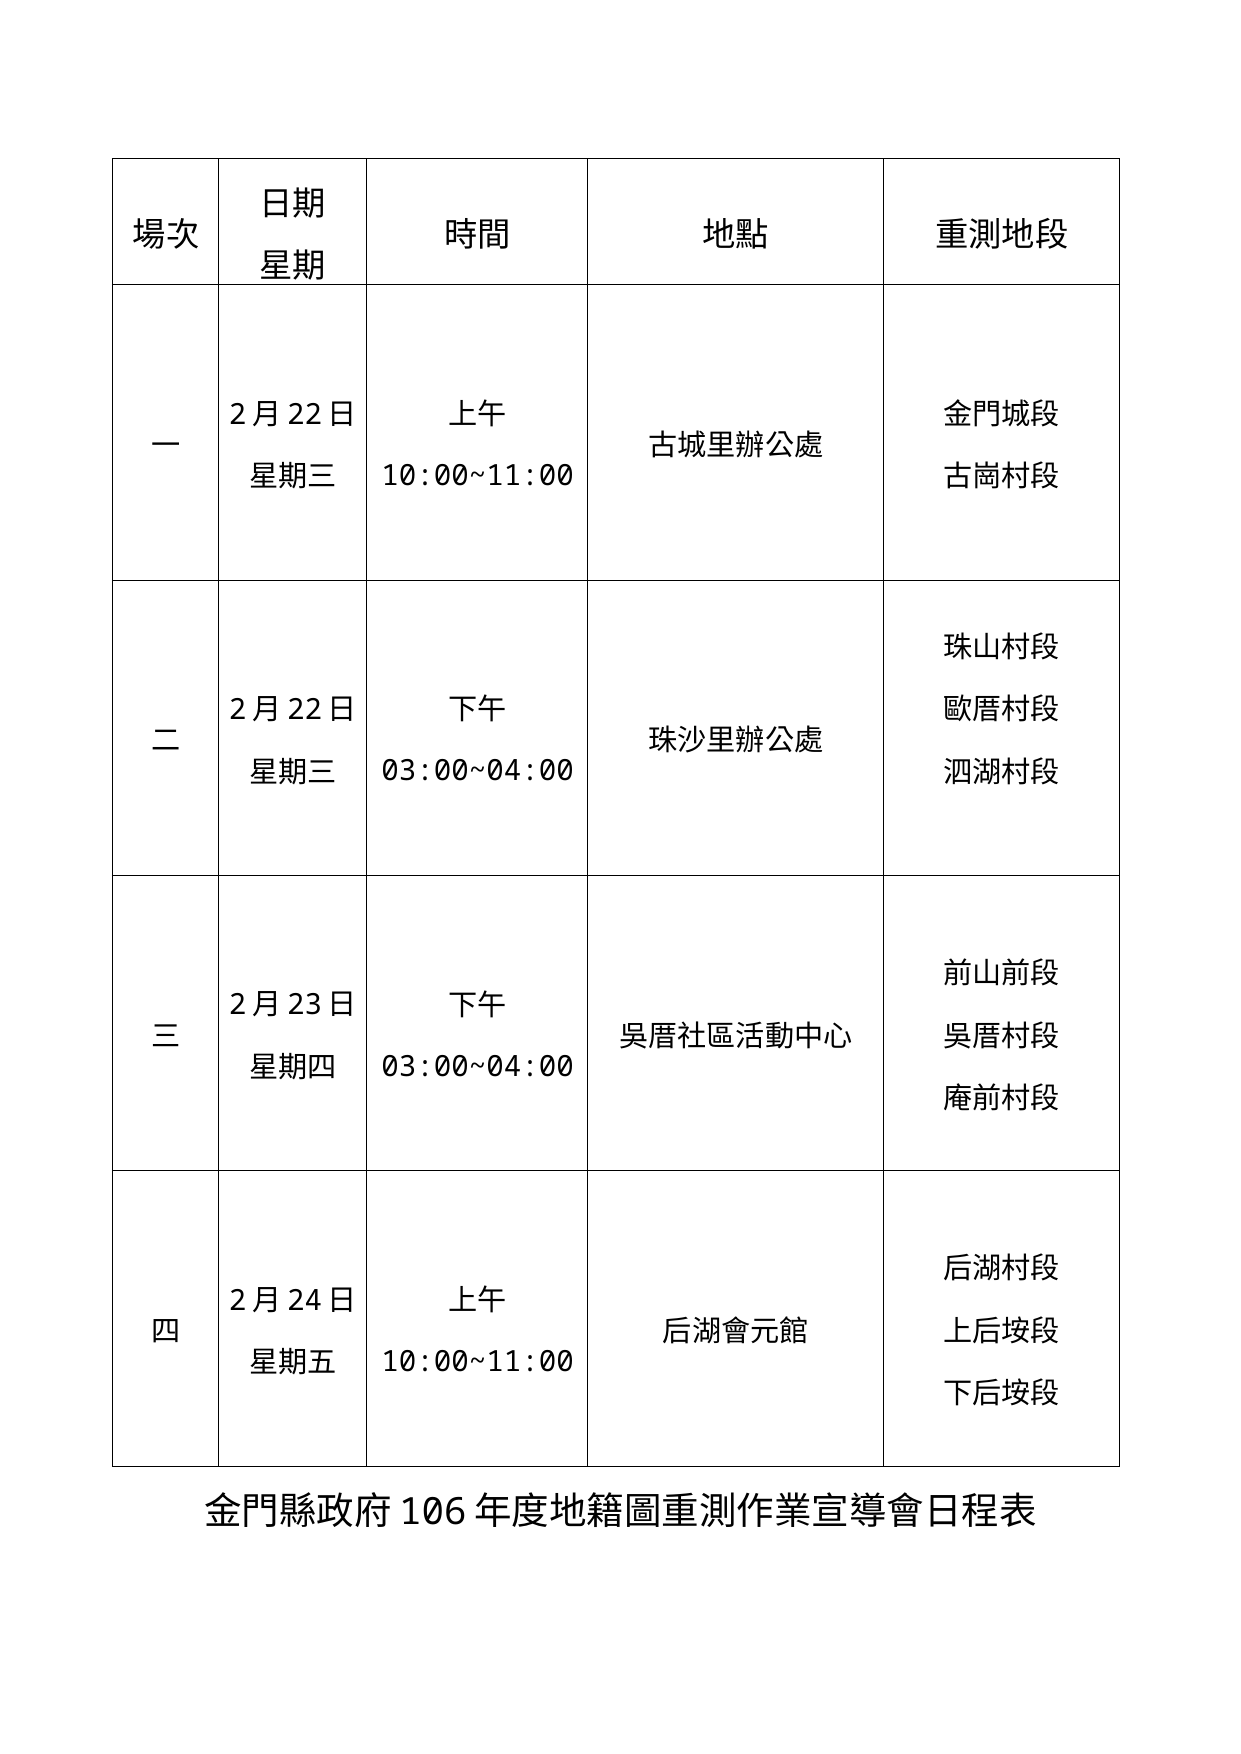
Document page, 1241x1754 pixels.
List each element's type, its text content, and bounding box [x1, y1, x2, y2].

table_header 日期 星期 [219, 159, 366, 284]
table_header 地點 [588, 159, 883, 284]
table_cell 2月22日 星期三 [219, 285, 366, 579]
table_header 重測地段 [884, 159, 1119, 284]
table_cell 三 [113, 876, 218, 1170]
table_cell 吳厝社區活動中心 [588, 876, 883, 1170]
table_header 場次 [113, 159, 218, 284]
table_cell 上午 10:00~11:00 [367, 1171, 587, 1466]
table_cell 后湖會元館 [588, 1171, 883, 1466]
table_cell 一 [113, 285, 218, 579]
table_cell 前山前段 吳厝村段 庵前村段 [884, 876, 1119, 1170]
text 金門縣政府106年度地籍圖重測作業宣導會日程表 [112, 1467, 1128, 1529]
table_cell 珠沙里辦公處 [588, 581, 883, 875]
table_cell 2月23日 星期四 [219, 876, 366, 1170]
table_cell 珠山村段 歐厝村段 泗湖村段 [884, 581, 1119, 875]
table_cell 后湖村段 上后垵段 下后垵段 [884, 1171, 1119, 1466]
table_cell 四 [113, 1171, 218, 1466]
table_cell 2月22日 星期三 [219, 581, 366, 875]
table_cell 上午 10:00~11:00 [367, 285, 587, 579]
table_cell 2月24日 星期五 [219, 1171, 366, 1466]
table_cell 金門城段 古崗村段 [884, 285, 1119, 579]
table_cell 下午 03:00~04:00 [367, 581, 587, 875]
table_cell 下午 03:00~04:00 [367, 876, 587, 1170]
table_cell 二 [113, 581, 218, 875]
table_cell 古城里辦公處 [588, 285, 883, 579]
table_header 時間 [367, 159, 587, 284]
